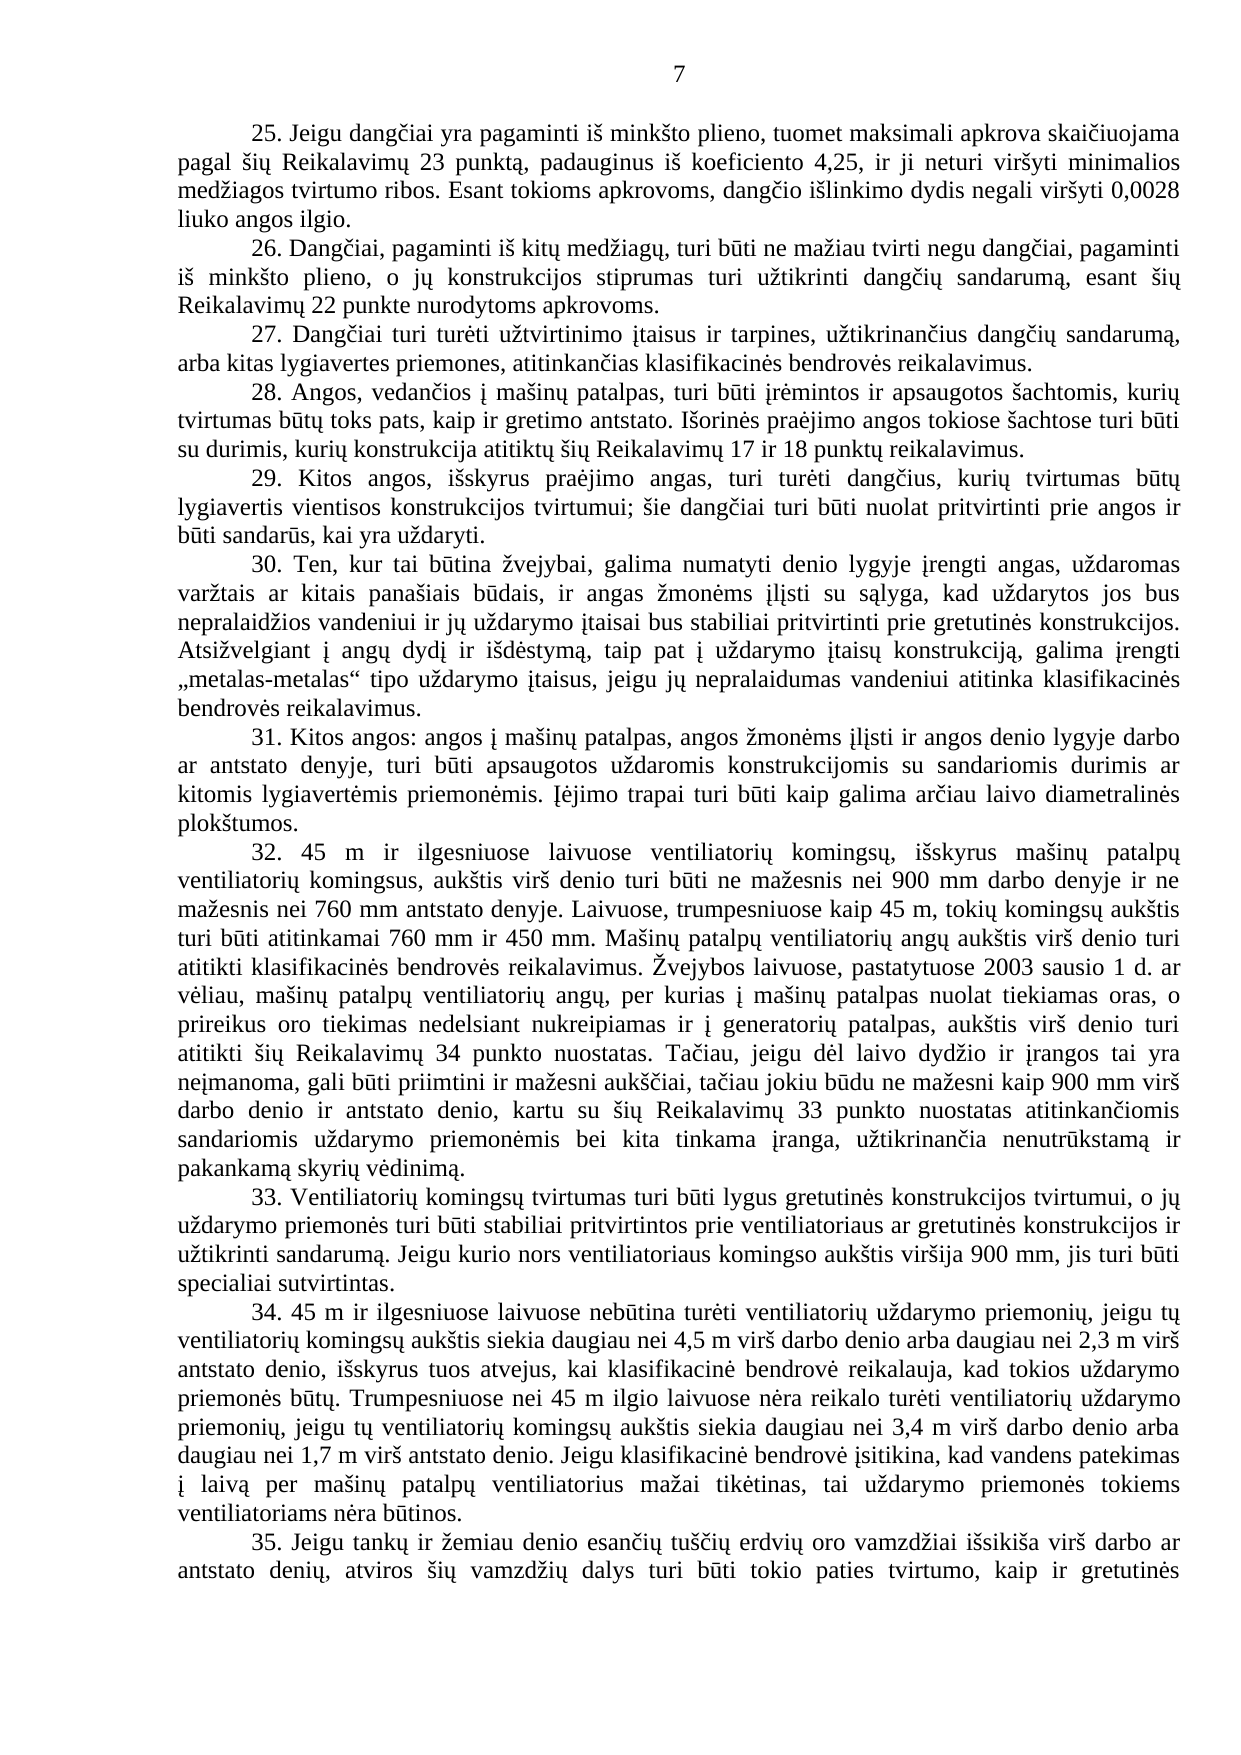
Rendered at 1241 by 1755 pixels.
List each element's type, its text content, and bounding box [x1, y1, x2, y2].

text 35. Jeigu tankų ir žemiau denio esančių tuščių erdvių oro vamzdžiai išsikiša virš darbo ar antstato denių, atviros šių vamzdžių dalys turi būti tokio paties tvirtumo, kaip ir gretutinės [177, 1527, 1181, 1584]
text 34. 45 m ir ilgesniuose laivuose nebūtina turėti ventiliatorių uždarymo priemonių, jeigu tų ventiliatorių komingsų aukštis siekia daugiau nei 4,5 m virš darbo denio arba daugiau nei 2,3 m virš antstato denio, išskyrus tuos atvejus, kai klasifikacinė bendrovė reikalauja, kad tokios uždarymo priemonės būtų. Trumpesniuose nei 45 m ilgio laivuose nėra reikalo turėti ventiliatorių uždarymo priemonių, jeigu tų ventiliatorių komingsų aukštis siekia daugiau nei 3,4 m virš darbo denio arba daugiau nei 1,7 m virš antstato denio. Jeigu klasifikacinė bendrovė įsitikina, kad vandens patekimas į laivą per mašinų patalpų ventiliatorius mažai tikėtinas, tai uždarymo priemonės tokiems ventiliatoriams nėra būtinos. [177, 1297, 1181, 1527]
text 27. Dangčiai turi turėti užtvirtinimo įtaisus ir tarpines, užtikrinančius dangčių sandarumą, arba kitas lygiavertes priemones, atitinkančias klasifikacinės bendrovės reikalavimus. [177, 319, 1181, 377]
text 25. Jeigu dangčiai yra pagaminti iš minkšto plieno, tuomet maksimali apkrova skaičiuojama pagal šių Reikalavimų 23 punktą, padauginus iš koeficiento 4,25, ir ji neturi viršyti minimalios medžiagos tvirtumo ribos. Esant tokioms apkrovoms, dangčio išlinkimo dydis negali viršyti 0,0028 liuko angos ilgio. [177, 118, 1181, 233]
text 29. Kitos angos, išskyrus praėjimo angas, turi turėti dangčius, kurių tvirtumas būtų lygiavertis vientisos konstrukcijos tvirtumui; šie dangčiai turi būti nuolat pritvirtinti prie angos ir būti sandarūs, kai yra uždaryti. [177, 463, 1181, 549]
text 31. Kitos angos: angos į mašinų patalpas, angos žmonėms įlįsti ir angos denio lygyje darbo ar antstato denyje, turi būti apsaugotos uždaromis konstrukcijomis su sandariomis durimis ar kitomis lygiavertėmis priemonėmis. Įėjimo trapai turi būti kaip galima arčiau laivo diametralinės plokštumos. [177, 722, 1181, 837]
text 33. Ventiliatorių komingsų tvirtumas turi būti lygus gretutinės konstrukcijos tvirtumui, o jų uždarymo priemonės turi būti stabiliai pritvirtintos prie ventiliatoriaus ar gretutinės konstrukcijos ir užtikrinti sandarumą. Jeigu kurio nors ventiliatoriaus komingso aukštis viršija 900 mm, jis turi būti specialiai sutvirtintas. [177, 1182, 1181, 1297]
text 28. Angos, vedančios į mašinų patalpas, turi būti įrėmintos ir apsaugotos šachtomis, kurių tvirtumas būtų toks pats, kaip ir gretimo antstato. Išorinės praėjimo angos tokiose šachtose turi būti su durimis, kurių konstrukcija atitiktų šių Reikalavimų 17 ir 18 punktų reikalavimus. [177, 377, 1181, 463]
text 30. Ten, kur tai būtina žvejybai, galima numatyti denio lygyje įrengti angas, uždaromas varžtais ar kitais panašiais būdais, ir angas žmonėms įlįsti su sąlyga, kad uždarytos jos bus nepralaidžios vandeniui ir jų uždarymo įtaisai bus stabiliai pritvirtinti prie gretutinės konstrukcijos. Atsižvelgiant į angų dydį ir išdėstymą, taip pat į uždarymo įtaisų konstrukciją, galima įrengti „metalas-metalas“ tipo uždarymo įtaisus, jeigu jų nepralaidumas vandeniui atitinka klasifikacinės bendrovės reikalavimus. [177, 549, 1181, 722]
text 26. Dangčiai, pagaminti iš kitų medžiagų, turi būti ne mažiau tvirti negu dangčiai, pagaminti iš minkšto plieno, o jų konstrukcijos stiprumas turi užtikrinti dangčių sandarumą, esant šių Reikalavimų 22 punkte nurodytoms apkrovoms. [177, 233, 1181, 319]
text 32. 45 m ir ilgesniuose laivuose ventiliatorių komingsų, išskyrus mašinų patalpų ventiliatorių komingsus, aukštis virš denio turi būti ne mažesnis nei 900 mm darbo denyje ir ne mažesnis nei 760 mm antstato denyje. Laivuose, trumpesniuose kaip 45 m, tokių komingsų aukštis turi būti atitinkamai 760 mm ir 450 mm. Mašinų patalpų ventiliatorių angų aukštis virš denio turi atitikti klasifikacinės bendrovės reikalavimus. Žvejybos laivuose, pastatytuose 2003 sausio 1 d. ar vėliau, mašinų patalpų ventiliatorių angų, per kurias į mašinų patalpas nuolat tiekiamas oras, o prireikus oro tiekimas nedelsiant nukreipiamas ir į generatorių patalpas, aukštis virš denio turi atitikti šių Reikalavimų 34 punkto nuostatas. Tačiau, jeigu dėl laivo dydžio ir įrangos tai yra neįmanoma, gali būti priimtini ir mažesni aukščiai, tačiau jokiu būdu ne mažesni kaip 900 mm virš darbo denio ir antstato denio, kartu su šių Reikalavimų 33 punkto nuostatas atitinkančiomis sandariomis uždarymo priemonėmis bei kita tinkama įranga, užtikrinančia nenutrūkstamą ir pakankamą skyrių vėdinimą. [177, 837, 1181, 1182]
